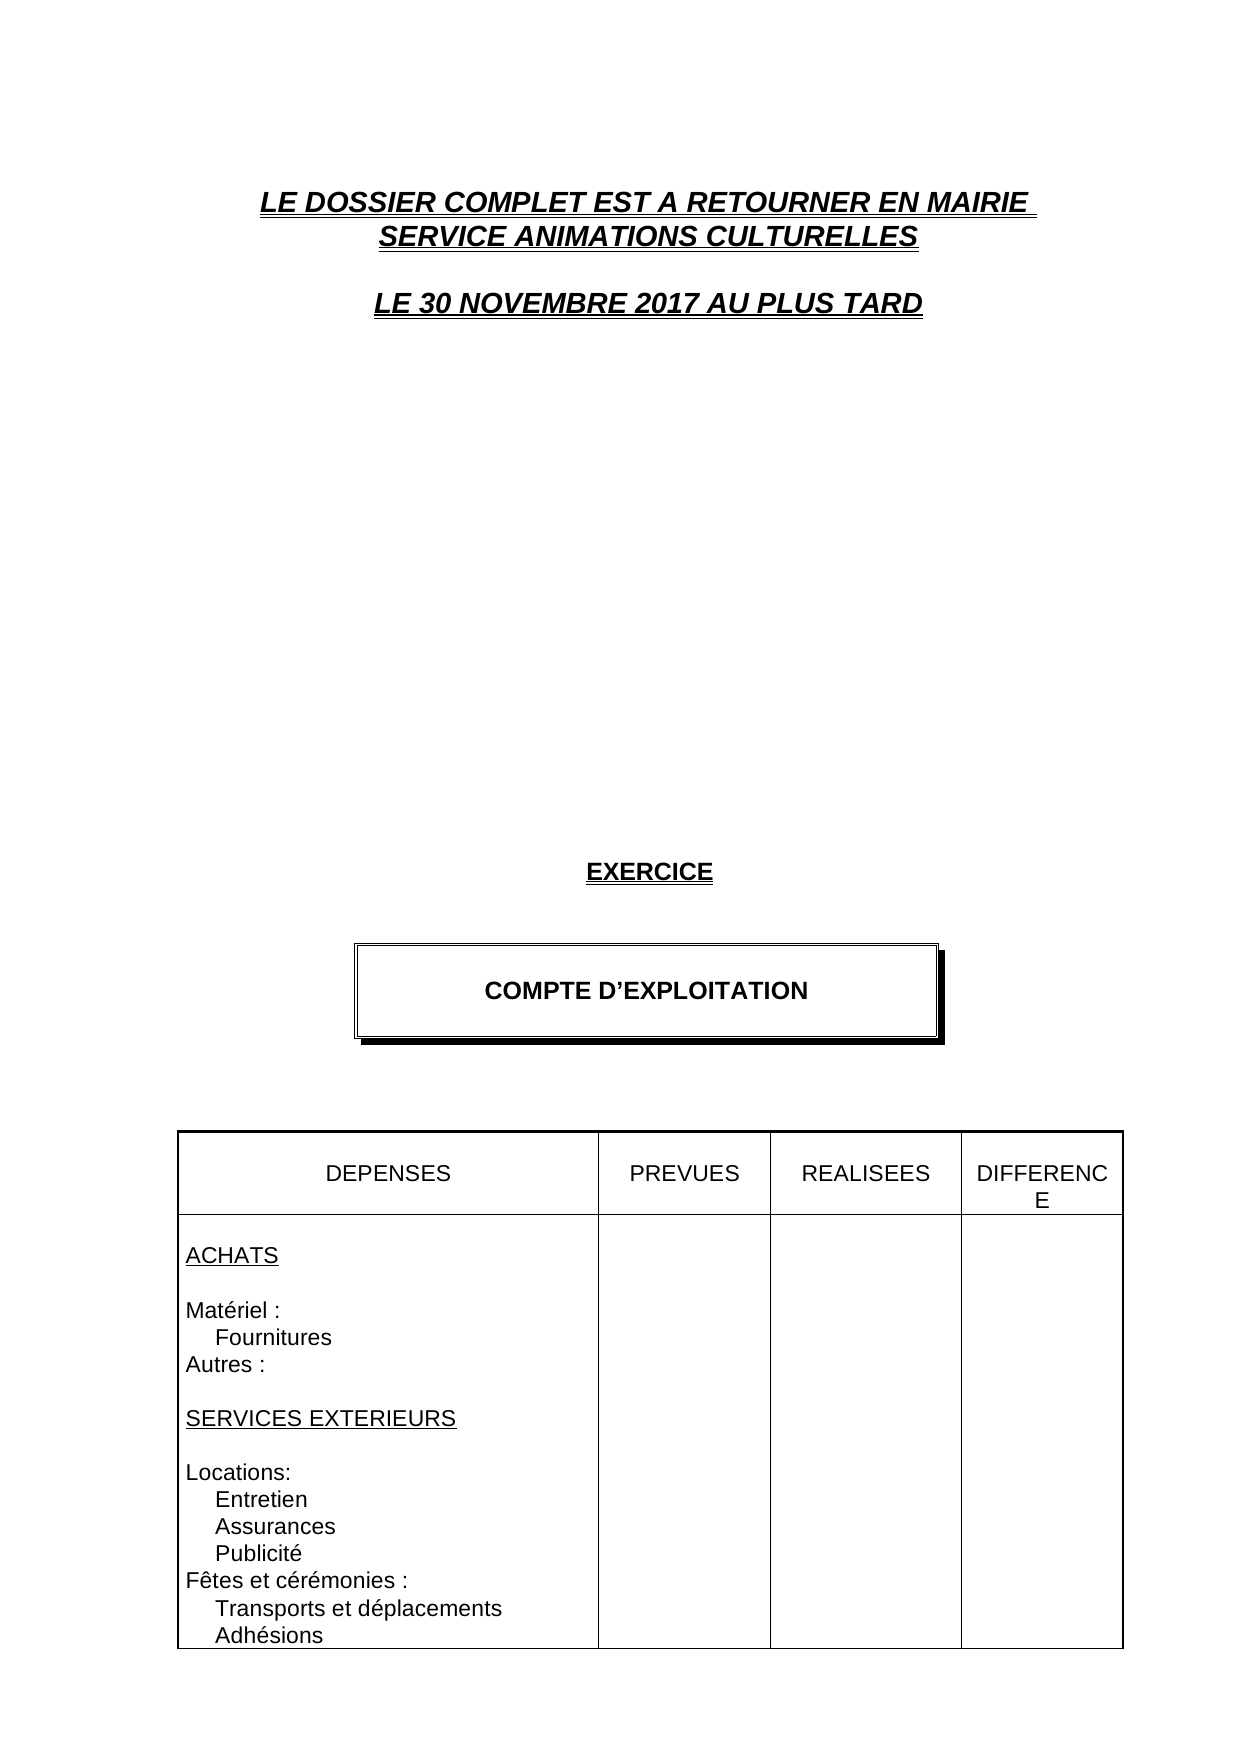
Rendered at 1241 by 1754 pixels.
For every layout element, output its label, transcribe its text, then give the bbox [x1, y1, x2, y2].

text LE 30 NOVEMBRE 2017 AU PLUS TARD [177, 286, 1122, 319]
table_cell [599, 1215, 770, 1648]
table_cell ACHATS Matériel : Fournitures Autres : SERVICES EXTERIEURS Locations: Entretien Assurances Publicité Fêtes et cérémonies : Transports et déplacements Adhésions [179, 1215, 598, 1648]
table_header DIFFERENCE [962, 1133, 1122, 1214]
table_header REALISEES [771, 1133, 961, 1214]
text SERVICE ANIMATIONS CULTURELLES [177, 218, 1122, 252]
subtitle EXERCICE [177, 857, 1122, 886]
table_header DEPENSES [179, 1133, 598, 1214]
text LE DOSSIER COMPLET EST A RETOURNER EN MAIRIE [177, 185, 1122, 218]
table_cell [962, 1215, 1122, 1648]
table_header PREVUES [599, 1133, 770, 1214]
table_cell [771, 1215, 961, 1648]
subtitle COMPTE D’EXPLOITATION [358, 972, 936, 1005]
